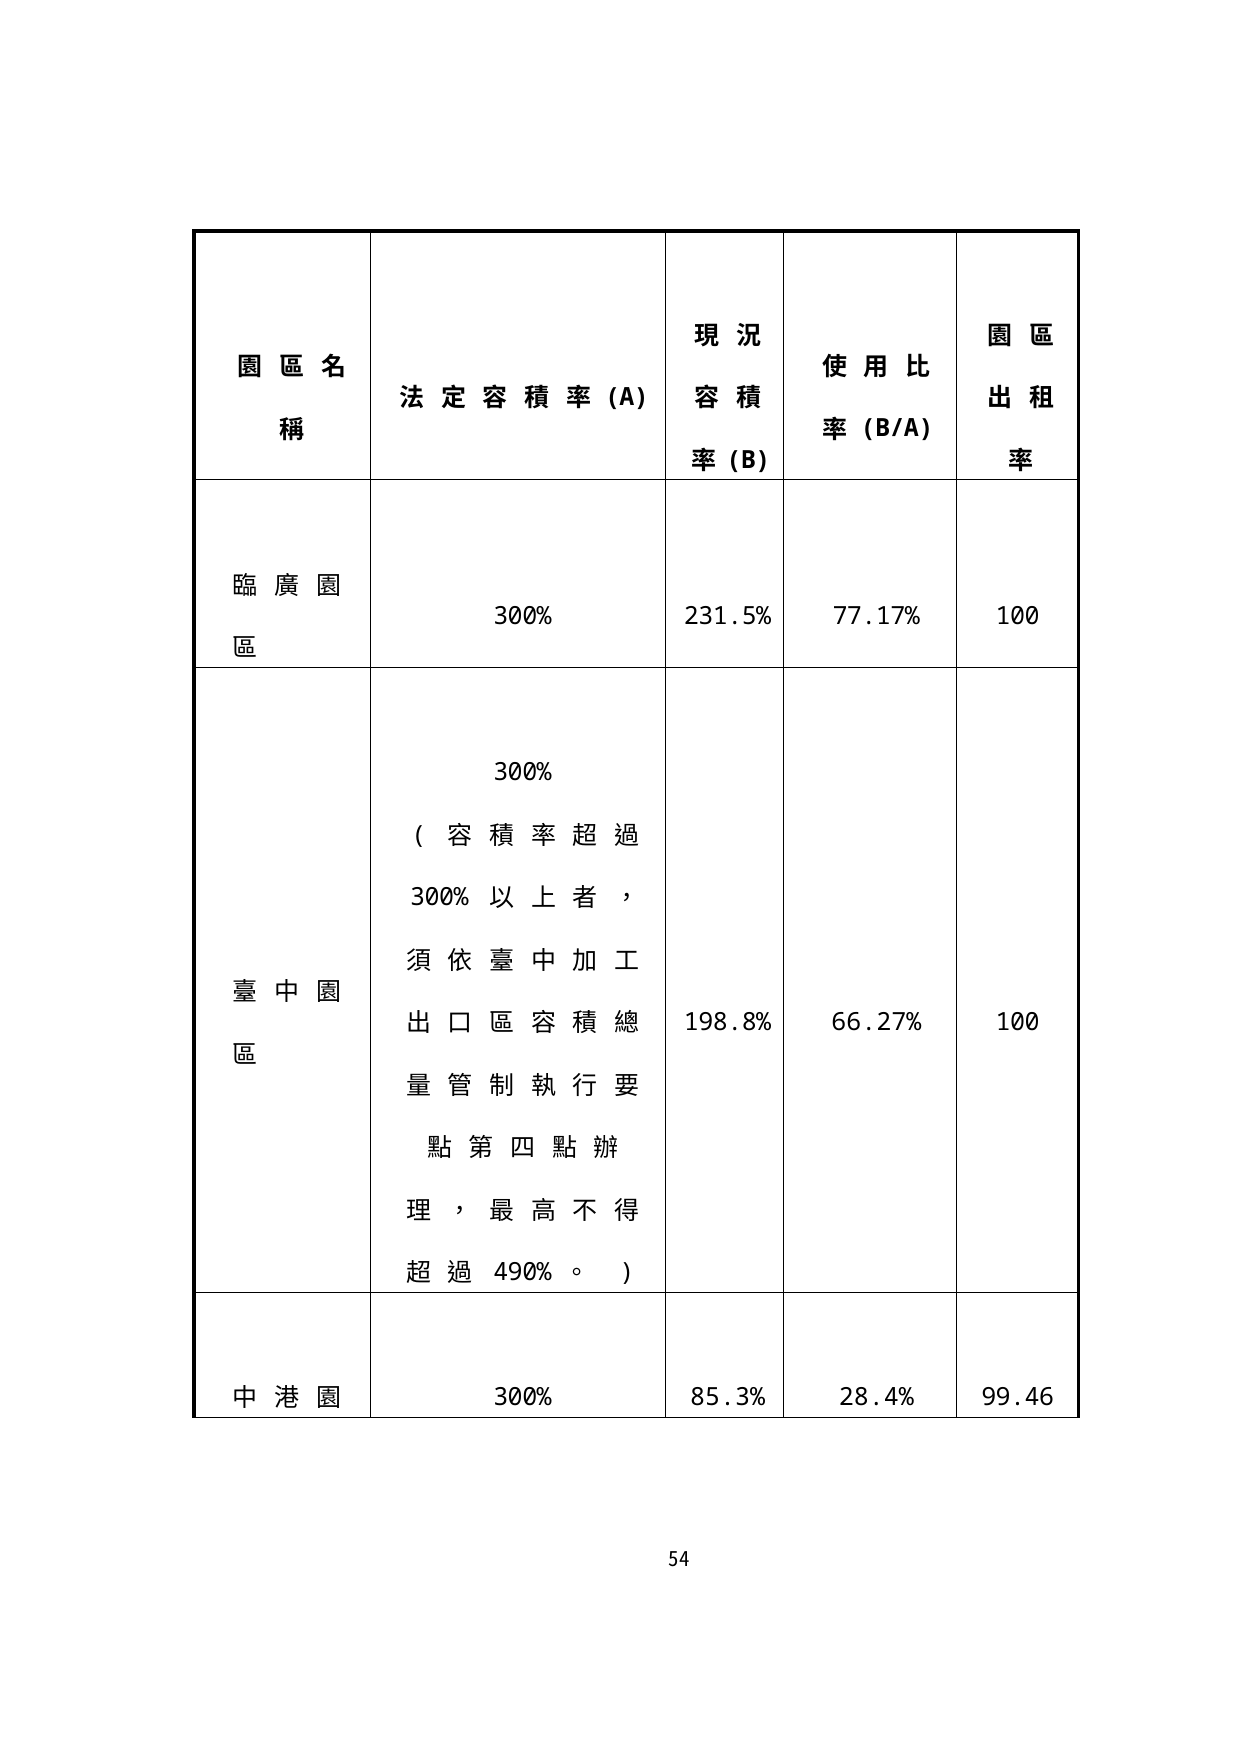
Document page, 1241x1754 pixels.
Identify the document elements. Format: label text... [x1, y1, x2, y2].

table_cell 77.17% [784, 480, 956, 667]
table_cell 300% (容積率超過300%以上者，須依臺中加工出口區容積總量管制執行要點第四點辦理，最高不得超過490%。) [371, 668, 665, 1292]
table_cell 99.46 [957, 1293, 1077, 1417]
table_cell 中港園 [196, 1293, 370, 1417]
table_cell 66.27% [784, 668, 956, 1292]
table_cell 臨廣園區 [196, 480, 370, 667]
table_header 法定容積率(A) [371, 233, 665, 479]
table_cell 198.8% [666, 668, 783, 1292]
table_cell 100 [957, 668, 1077, 1292]
table_header 現況容積率(B) [666, 233, 783, 479]
table_cell 300% [371, 1293, 665, 1417]
table_cell 100 [957, 480, 1077, 667]
table_header 使用比率(B/A) [784, 233, 956, 479]
table_cell 28.4% [784, 1293, 956, 1417]
table_cell 300% [371, 480, 665, 667]
table_header 園區出租率 [957, 233, 1077, 479]
table_cell 85.3% [666, 1293, 783, 1417]
table_cell 臺中園區 [196, 668, 370, 1292]
table_header 園區名稱 [196, 233, 370, 479]
table_cell 231.5% [666, 480, 783, 667]
